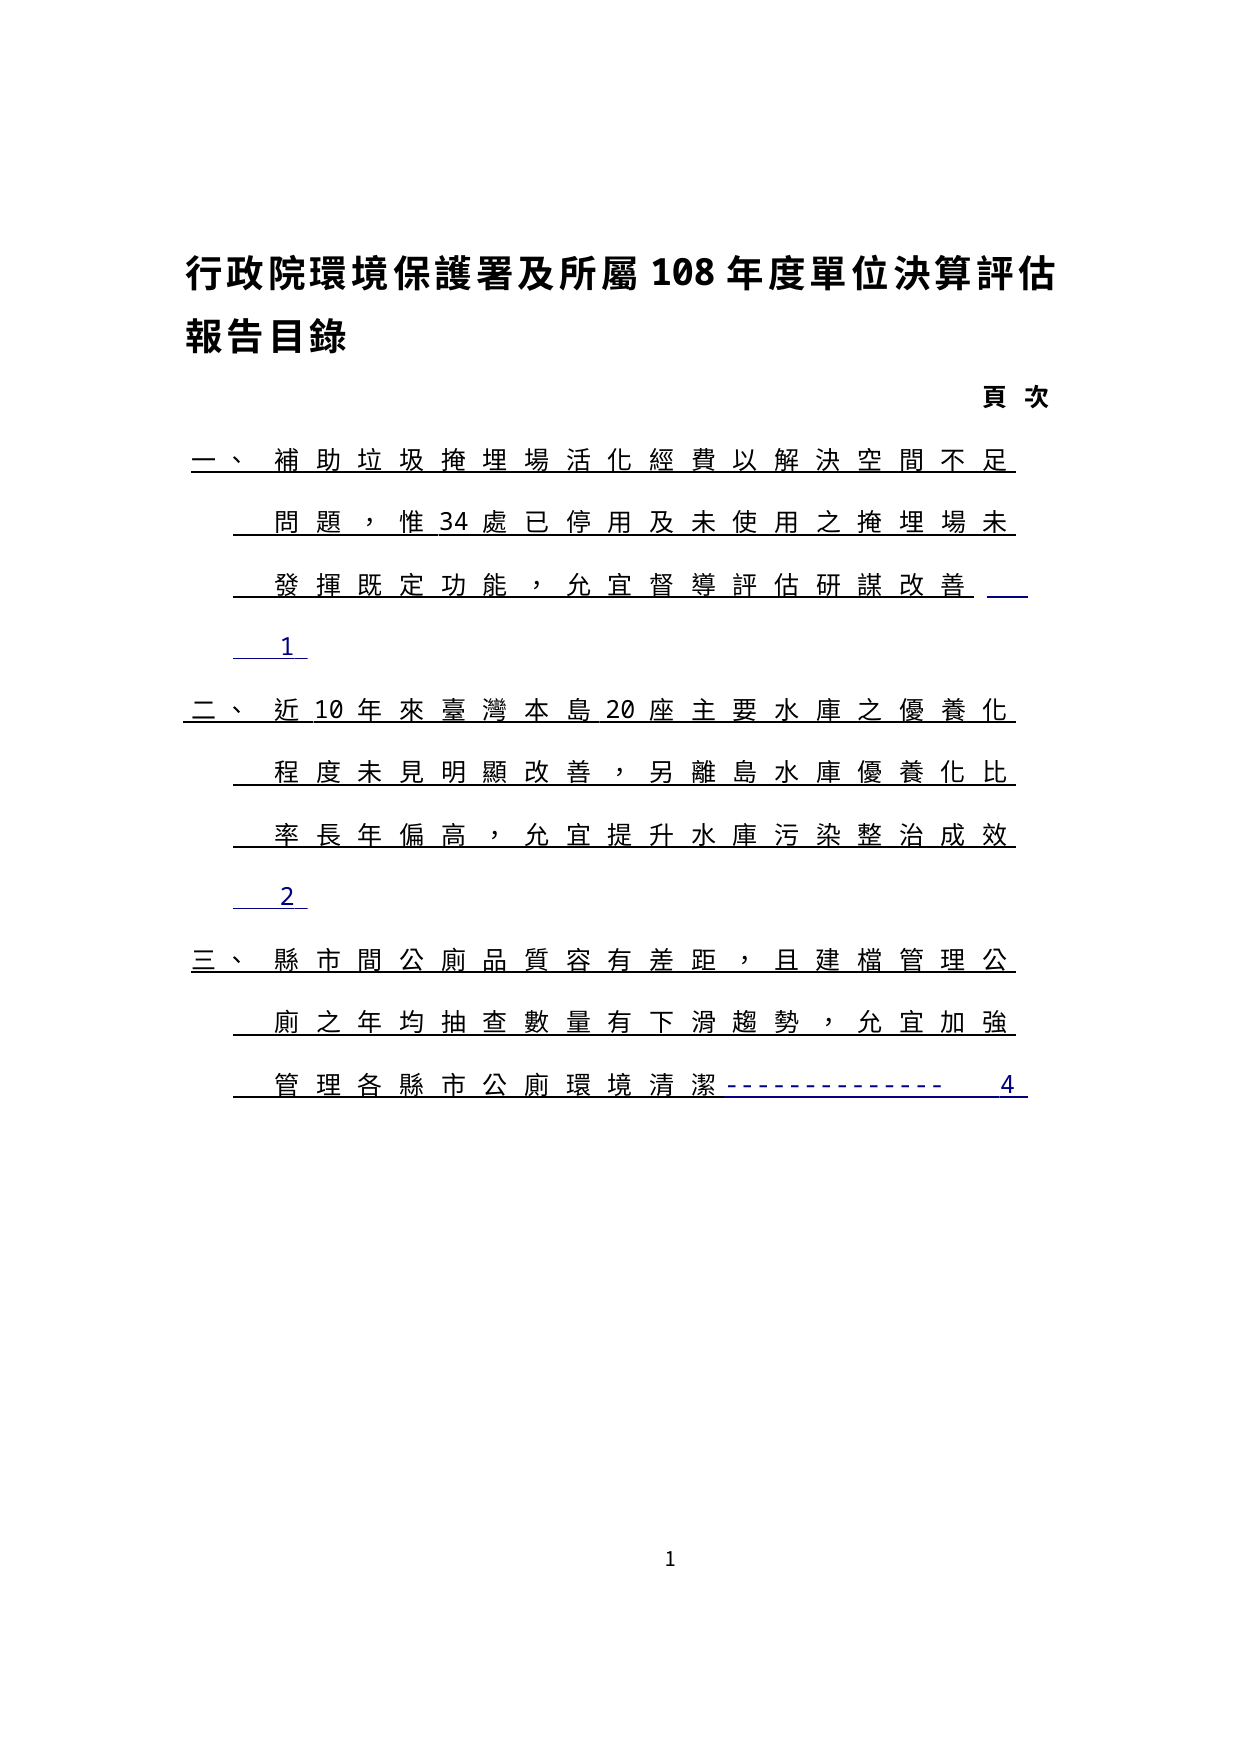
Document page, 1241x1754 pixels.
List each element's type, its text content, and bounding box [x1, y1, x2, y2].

text 一、補助垃圾掩埋場活化經費以解決空間不足問題，惟34處已停用及未使用之掩埋場未發揮既定功能，允宜督導評估研謀改善 1 [183, 417, 1028, 667]
text 頁次 [183, 354, 1058, 417]
text 行政院環境保護署及所屬108年度單位決算評估報告目錄 [168, 229, 1058, 354]
text 三、縣市間公廁品質容有差距，且建檔管理公廁之年均抽查數量有下滑趨勢，允宜加強管理各縣市公廁環境清潔 4 [183, 917, 1028, 1104]
text 二、近10年來臺灣本島20座主要水庫之優養化程度未見明顯改善，另離島水庫優養化比率長年偏高，允宜提升水庫污染整治成效 2 [183, 667, 1028, 917]
